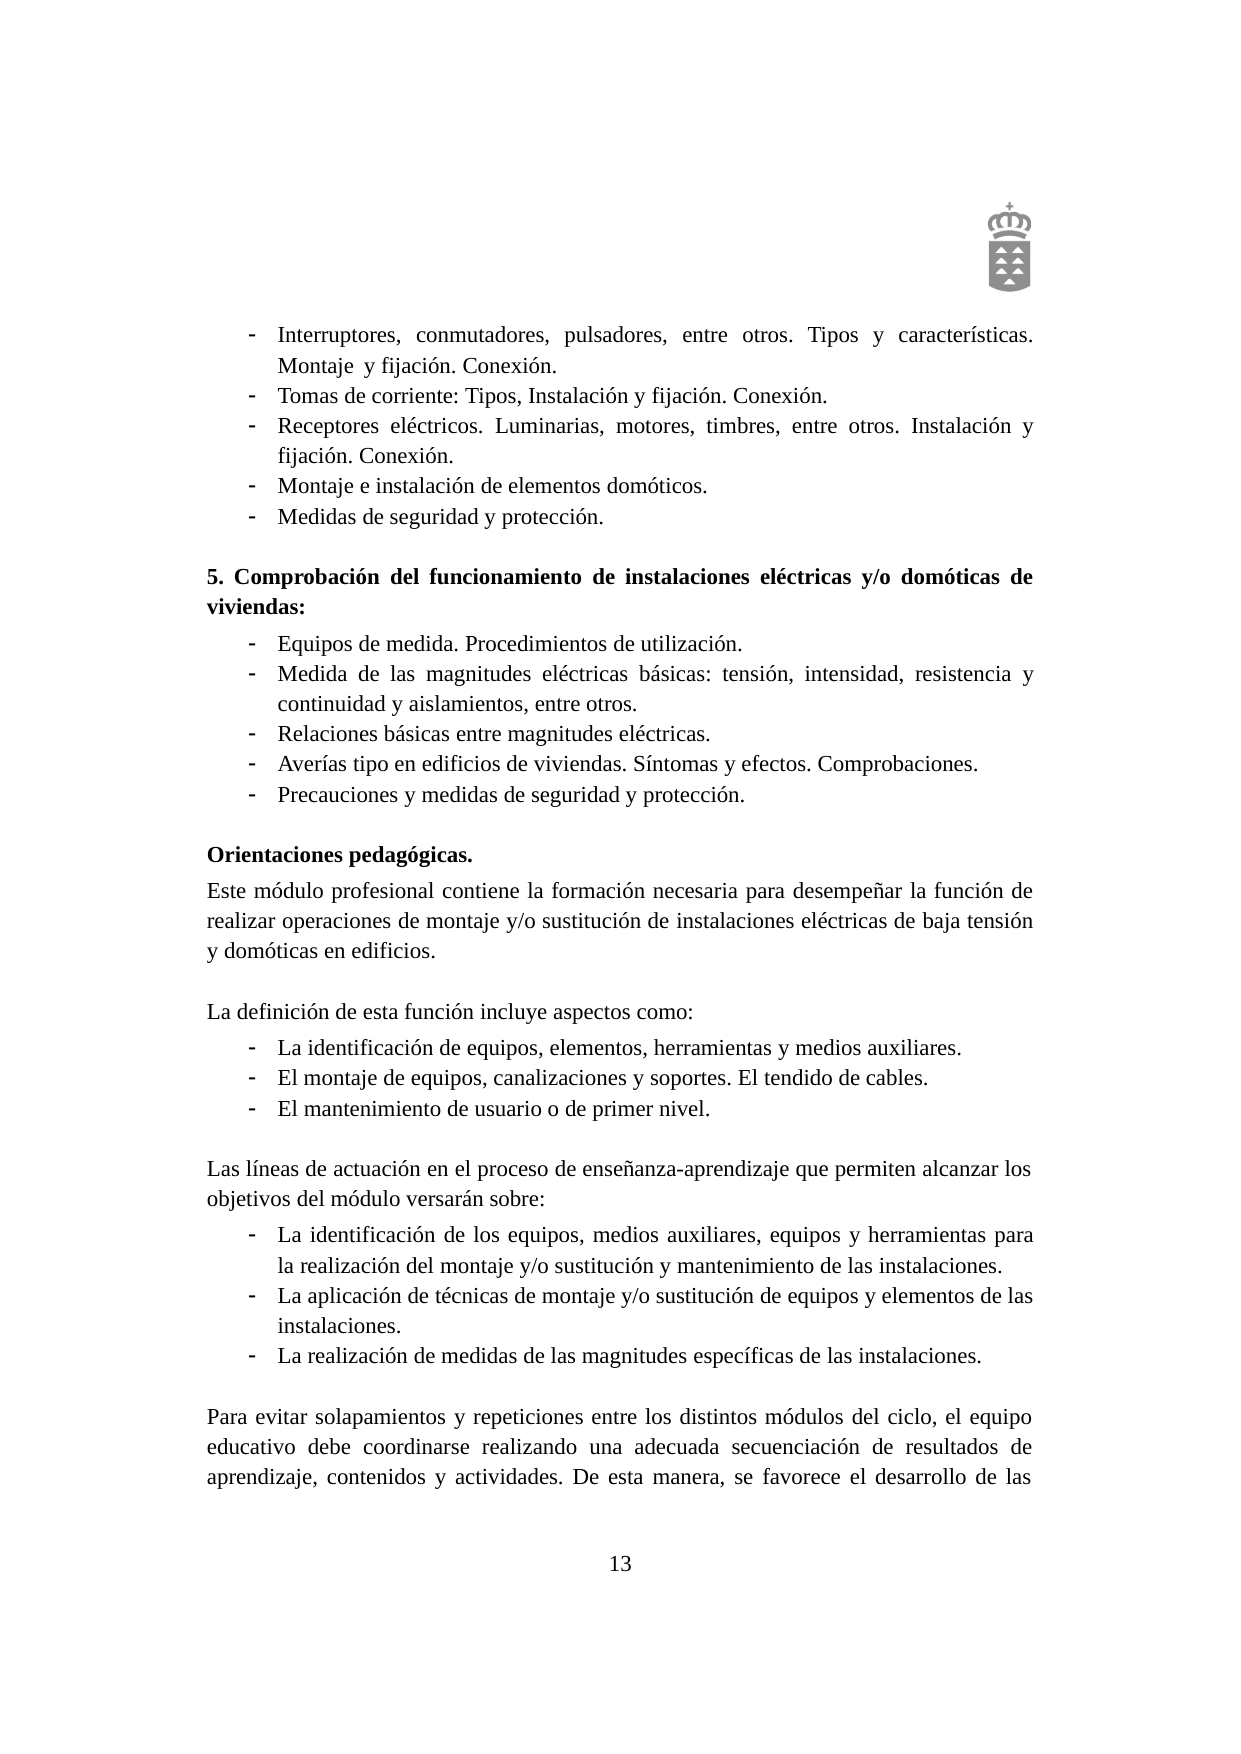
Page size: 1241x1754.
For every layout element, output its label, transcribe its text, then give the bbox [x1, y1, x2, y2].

list Montaje e instalación de elementos domóticos. [248, 473, 1033, 499]
list La identificación de los equipos, medios auxiliares, equipos y herramientas para la realización del montaje y/o sustitución y mantenimiento de las instalaciones. [248, 1221, 1033, 1278]
list Tomas de corriente: Tipos, Instalación y fijación. Conexión. [248, 382, 1033, 408]
list El montaje de equipos, canalizaciones y soportes. El tendido de cables. [248, 1064, 1033, 1091]
list Medida de las magnitudes eléctricas básicas: tensión, intensidad, resistencia y continuidad y aislamientos, entre otros. [248, 660, 1033, 716]
list Precauciones y medidas de seguridad y protección. [248, 781, 1033, 807]
picture [987, 202, 1032, 292]
list Averías tipo en edificios de viviendas. Síntomas y efectos. Comprobaciones. [248, 750, 1033, 777]
list Receptores eléctricos. Luminarias, motores, timbres, entre otros. Instalación y fijación. Conexión. [248, 412, 1033, 469]
text La definición de esta función incluye aspectos como: [207, 998, 1033, 1024]
text Este módulo profesional contiene la formación necesaria para desempeñar la función de realizar operaciones de montaje y/o sustitución de instalaciones eléctricas de baja tensión y domóticas en edificios. [207, 877, 1033, 964]
list Medidas de seguridad y protección. [248, 503, 1033, 529]
list La aplicación de técnicas de montaje y/o sustitución de equipos y elementos de las instalaciones. [248, 1282, 1033, 1338]
text Las líneas de actuación en el proceso de enseñanza-aprendizaje que permiten alcanzar los objetivos del módulo versarán sobre: [207, 1155, 1033, 1212]
list Relaciones básicas entre magnitudes eléctricas. [248, 720, 1033, 747]
text 5. Comprobación del funcionamiento de instalaciones eléctricas y/o domóticas de viviendas: [207, 563, 1033, 620]
text Para evitar solapamientos y repeticiones entre los distintos módulos del ciclo, el equipo educativo debe coordinarse realizando una adecuada secuenciación de resultados de aprendizaje, contenidos y actividades. De esta manera, se favorece el desarrollo de las [207, 1403, 1033, 1490]
list El mantenimiento de usuario o de primer nivel. [248, 1095, 1033, 1121]
list La realización de medidas de las magnitudes específicas de las instalaciones. [248, 1342, 1033, 1369]
list Interruptores, conmutadores, pulsadores, entre otros. Tipos y características. Montaje y fijación. Conexión. [248, 322, 1033, 378]
list La identificación de equipos, elementos, herramientas y medios auxiliares. [248, 1034, 1033, 1061]
subtitle Orientaciones pedagógicas. [207, 841, 1033, 867]
list Equipos de medida. Procedimientos de utilización. [248, 629, 1033, 656]
